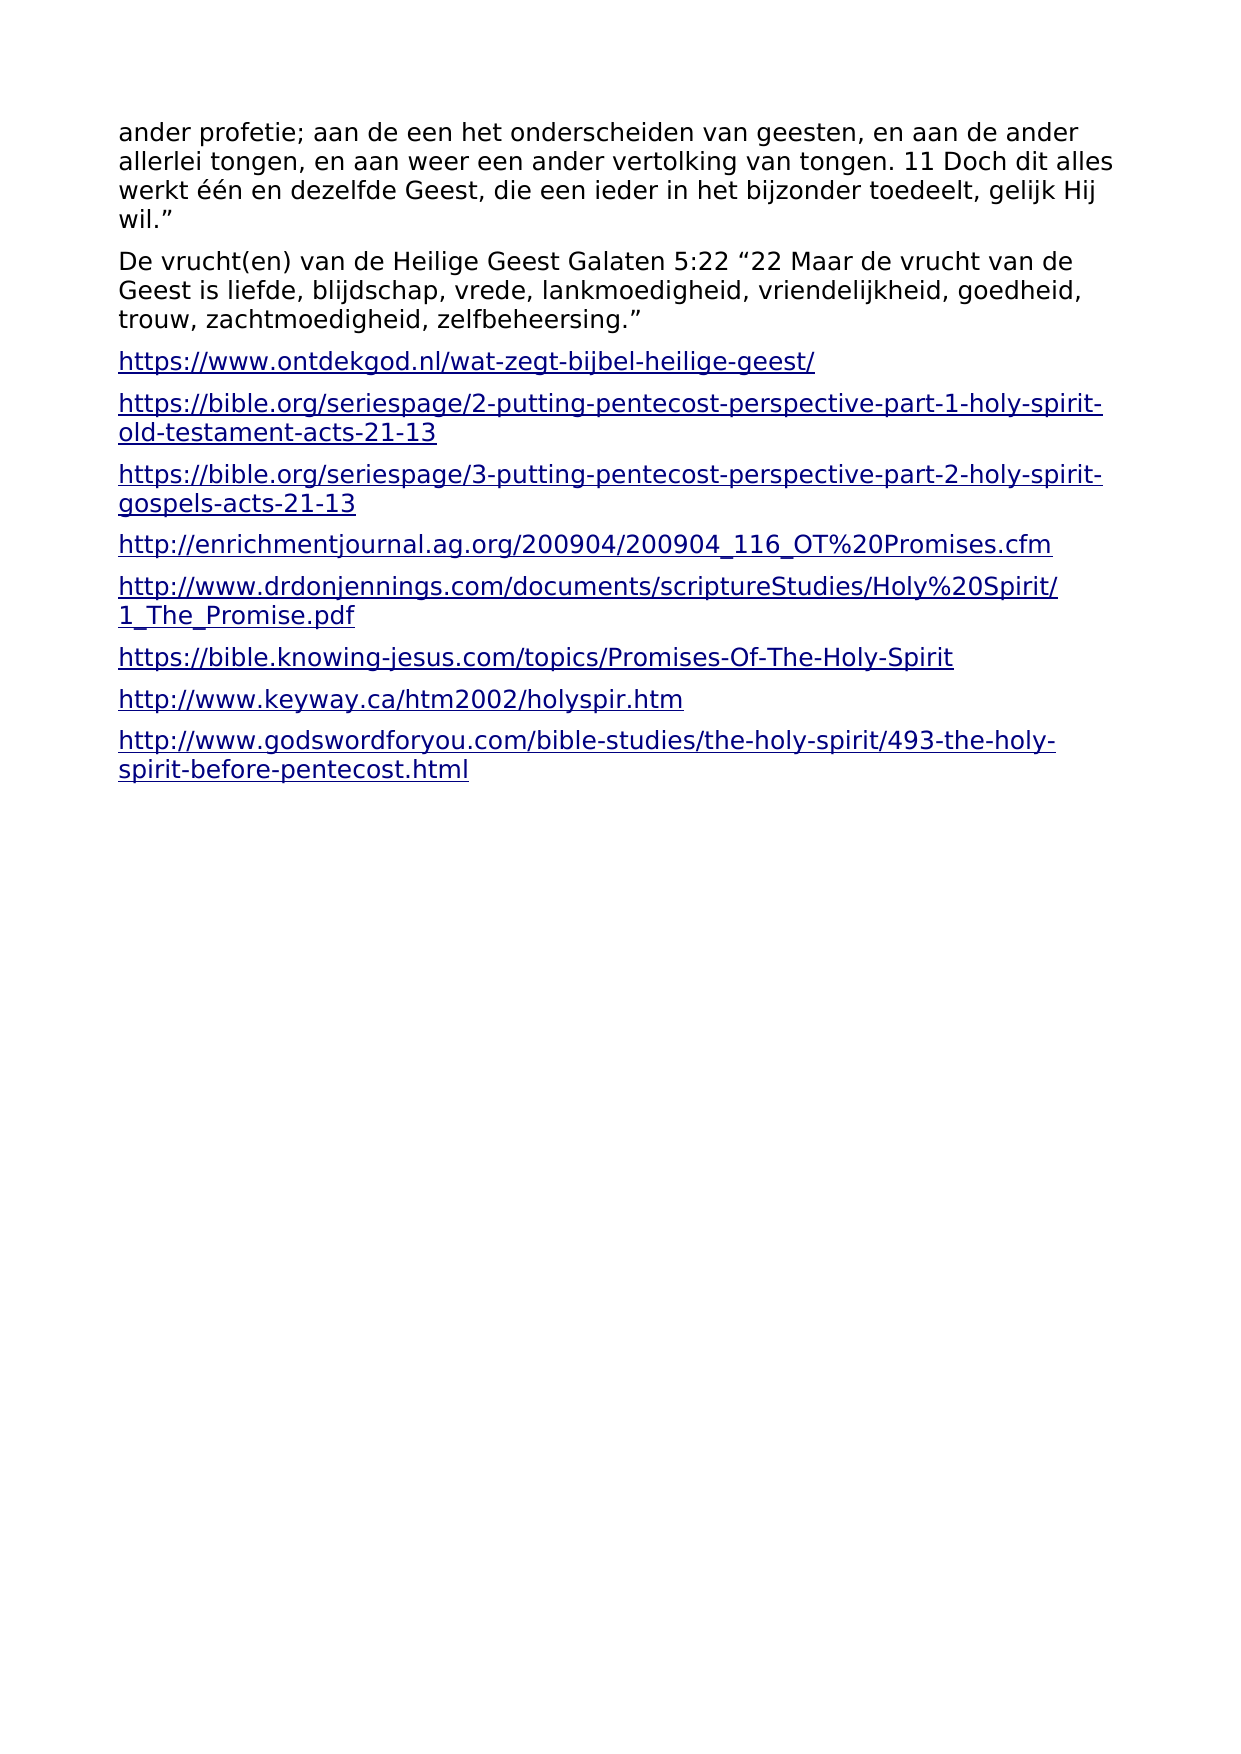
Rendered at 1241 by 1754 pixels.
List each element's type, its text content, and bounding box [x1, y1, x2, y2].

text https://www.ontdekgod.nl/wat-zegt-bijbel-heilige-geest/ [118, 347, 1122, 376]
text http://www.keyway.ca/htm2002/holyspir.htm [118, 685, 1122, 714]
text https://bible.org/seriespage/2-putting-pentecost-perspective-part-1-holy-spirit-old-testament-acts-21-13 [118, 389, 1122, 447]
text https://bible.org/seriespage/3-putting-pentecost-perspective-part-2-holy-spirit-gospels-acts-21-13 [118, 460, 1122, 518]
text http://www.godswordforyou.com/bible-studies/the-holy-spirit/493-the-holy-spirit-before-pentecost.html [118, 726, 1122, 785]
text http://enrichmentjournal.ag.org/200904/200904_116_OT%20Promises.cfm [118, 531, 1122, 560]
text http://www.drdonjennings.com/documents/scriptureStudies/Holy%20Spirit/1_The_Promise.pdf [118, 572, 1122, 631]
text https://bible.knowing-jesus.com/topics/Promises-Of-The-Holy-Spirit [118, 643, 1122, 672]
text ander profetie; aan de een het onderscheiden van geesten, en aan de ander allerlei tongen, en aan weer een ander vertolking van tongen. 11 Doch dit alles werkt één en dezelfde Geest, die een ieder in het bijzonder toedeelt, gelijk Hij wil.” [118, 118, 1122, 235]
text De vrucht(en) van de Heilige Geest Galaten 5:22 “22 Maar de vrucht van de Geest is liefde, blijdschap, vrede, lankmoedigheid, vriendelijkheid, goedheid, trouw, zachtmoedigheid, zelfbeheersing.” [118, 247, 1122, 335]
